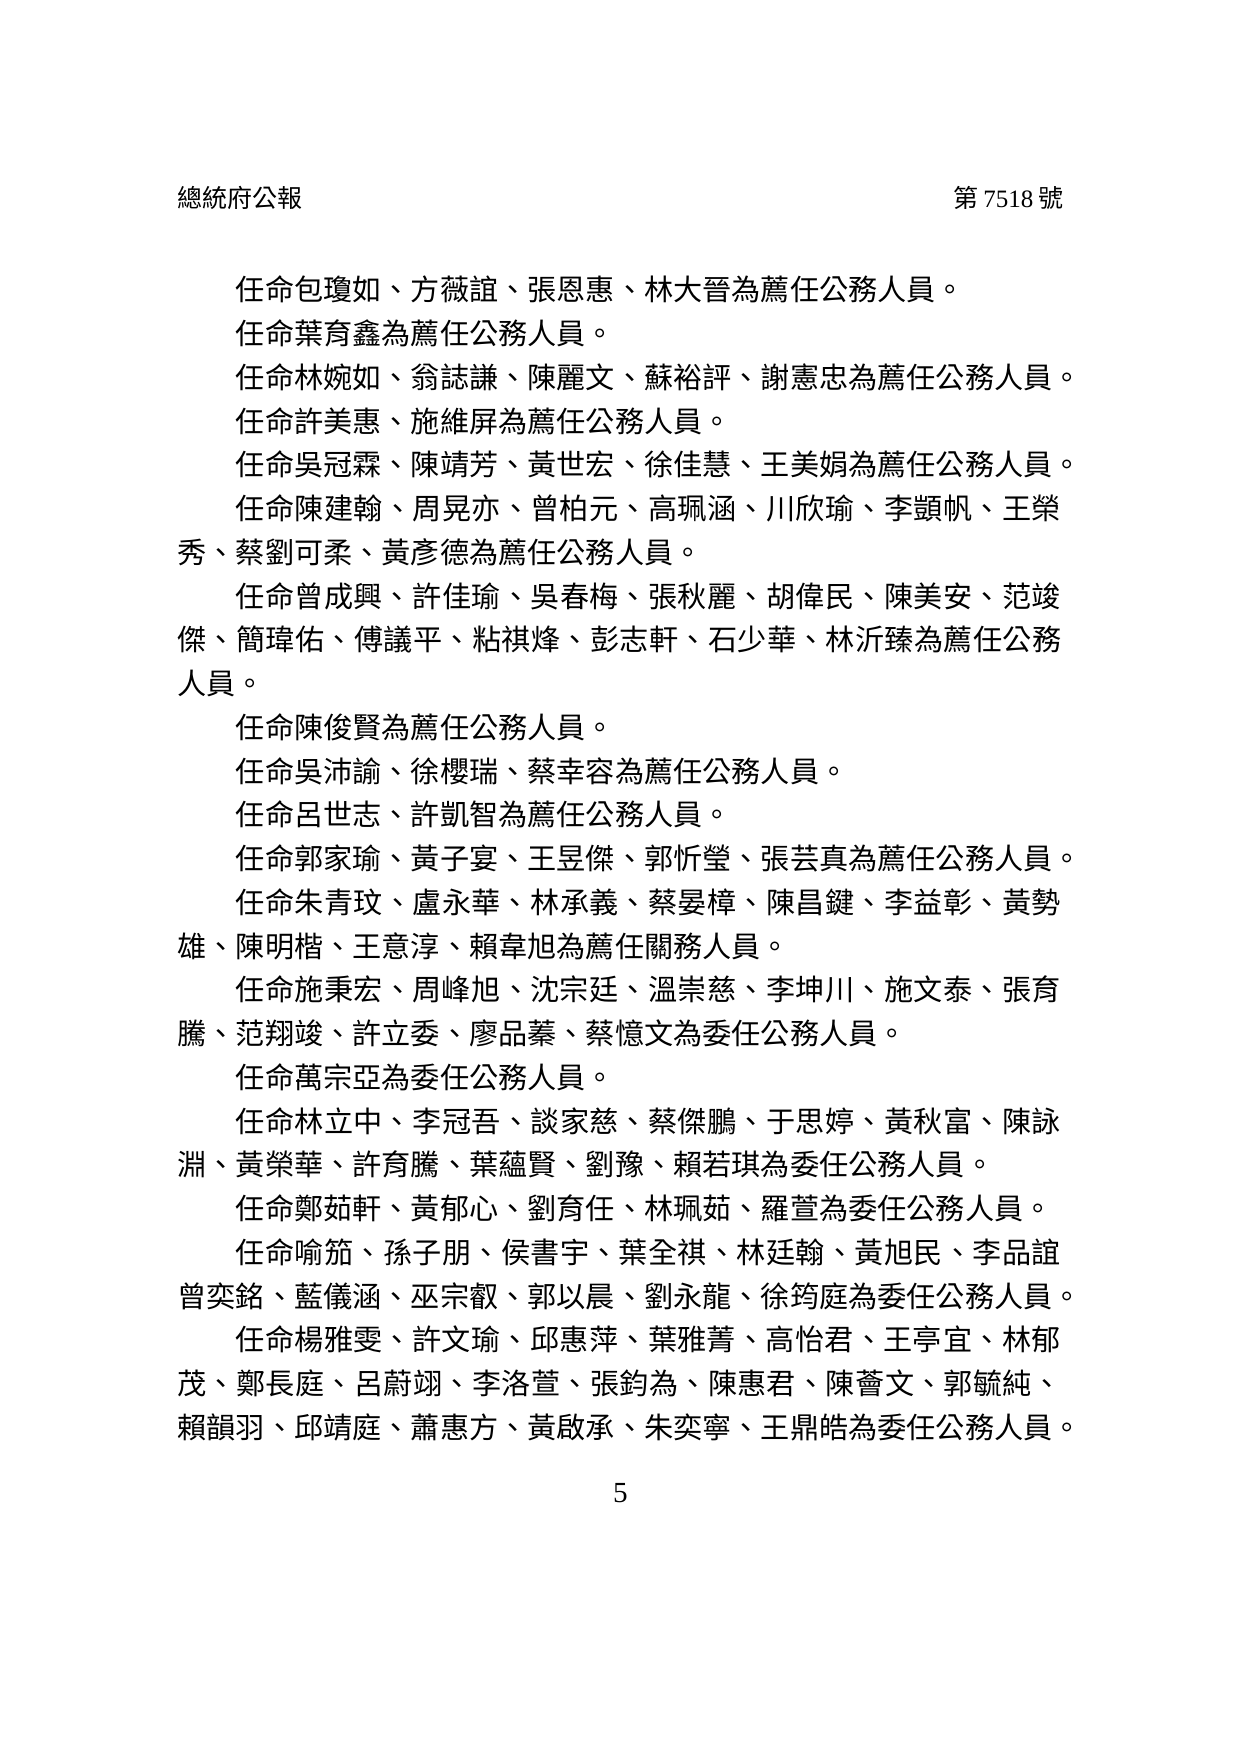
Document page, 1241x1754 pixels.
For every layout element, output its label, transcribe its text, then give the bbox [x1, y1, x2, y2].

text 任命朱青玟、盧永華、林承義、蔡晏樟、陳昌鍵、李益彰、黃勢雄、陳明楷、王意淳、賴韋旭為薦任關務人員。 [177, 878, 1063, 966]
text 任命林立中、李冠吾、談家慈、蔡傑鵬、于思婷、黃秋富、陳詠淵、黃榮華、許育騰、葉蘊賢、劉豫、賴若琪為委任公務人員。 [177, 1097, 1063, 1184]
text 任命吳沛諭、徐櫻瑞、蔡幸容為薦任公務人員。 [177, 747, 1063, 791]
text 任命施秉宏、周峰旭、沈宗廷、溫崇慈、李坤川、施文泰、張育騰、范翔竣、許立委、廖品蓁、蔡憶文為委任公務人員。 [177, 966, 1063, 1053]
text 任命陳建翰、周晃亦、曾柏元、高珮涵、川欣瑜、李顗帆、王榮秀、蔡劉可柔、黃彥德為薦任公務人員。 [177, 484, 1063, 572]
text 任命包瓊如、方薇誼、張恩惠、林大晉為薦任公務人員。 [177, 266, 1063, 309]
text 任命鄭茹軒、黃郁心、劉育任、林珮茹、羅萱為委任公務人員。 [177, 1184, 1063, 1228]
text 任命葉育鑫為薦任公務人員。 [177, 309, 1063, 353]
text 任命曾成興、許佳瑜、吳春梅、張秋麗、胡偉民、陳美安、范竣傑、簡瑋佑、傅議平、粘祺烽、彭志軒、石少華、林沂臻為薦任公務人員。 [177, 572, 1063, 703]
text 任命楊雅雯、許文瑜、邱惠萍、葉雅菁、高怡君、王亭宜、林郁茂、鄭長庭、呂蔚翊、李洛萱、張鈞為、陳惠君、陳薈文、郭毓純、賴韻羽、邱靖庭、蕭惠方、黃啟承、朱奕寧、王鼎皓為委任公務人員。 [177, 1316, 1063, 1447]
text 任命喻笳、孫子朋、侯書宇、葉全祺、林廷翰、黃旭民、李品誼、曾奕銘、藍儀涵、巫宗叡、郭以晨、劉永龍、徐筠庭為委任公務人員。 [177, 1228, 1063, 1316]
text 任命陳俊賢為薦任公務人員。 [177, 703, 1063, 747]
text 任命許美惠、施維屏為薦任公務人員。 [177, 397, 1063, 441]
text 任命呂世志、許凱智為薦任公務人員。 [177, 791, 1063, 834]
text 任命萬宗亞為委任公務人員。 [177, 1053, 1063, 1097]
text 任命郭家瑜、黃子宴、王昱傑、郭忻瑩、張芸真為薦任公務人員。 [177, 834, 1063, 878]
text 任命吳冠霖、陳靖芳、黃世宏、徐佳慧、王美娟為薦任公務人員。 [177, 441, 1063, 484]
text 任命林婉如、翁誌謙、陳麗文、蘇裕評、謝憲忠為薦任公務人員。 [177, 353, 1063, 397]
